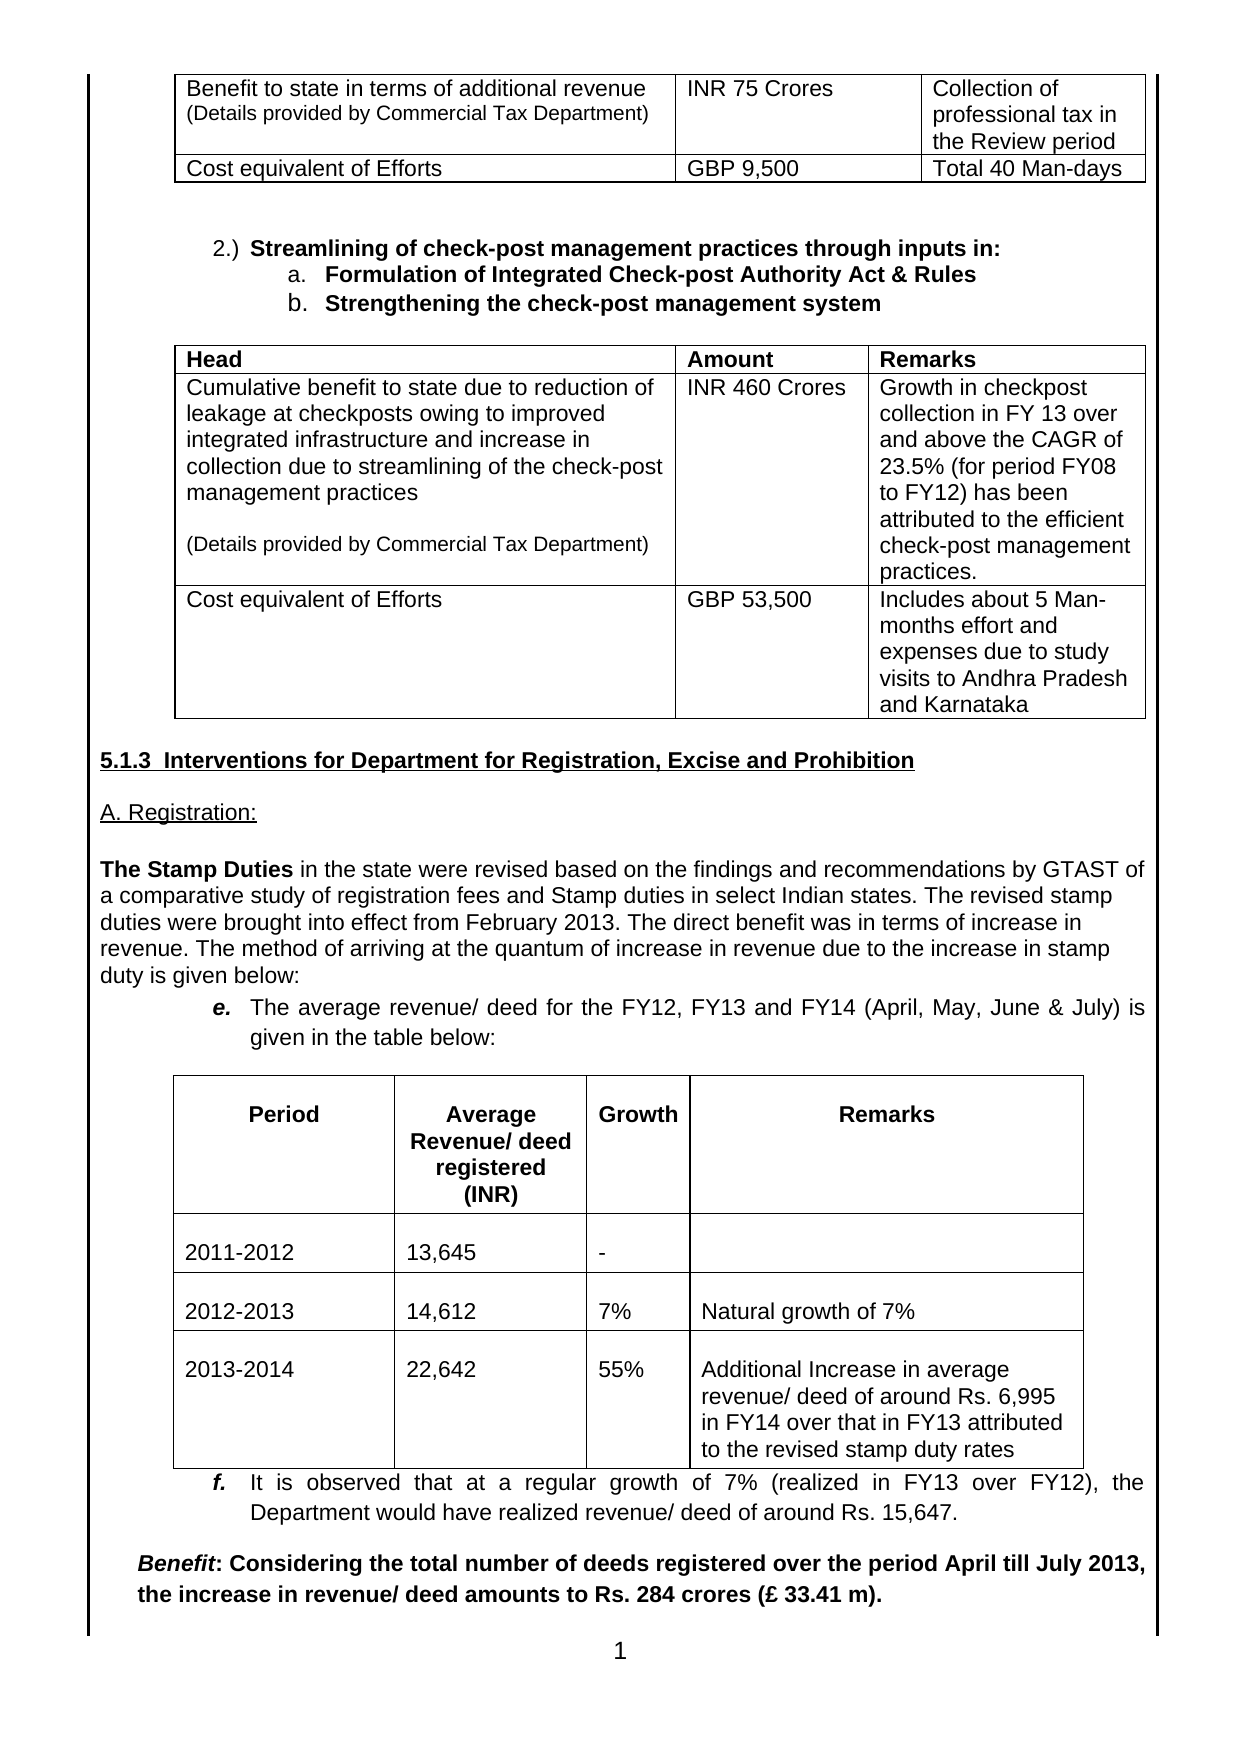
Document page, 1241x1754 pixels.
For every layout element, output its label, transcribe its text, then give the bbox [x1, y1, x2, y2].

table_cell Natural growth of 7% [691, 1273, 1083, 1330]
table_cell 13,645 [395, 1214, 586, 1272]
table_cell Includes about 5 Man-months effort and expenses due to study visits to Andhra Pradesh and Karnataka [869, 586, 1145, 717]
table_cell 5.1 Performance on VfM measures 5.1.1 Interventions in improving implementation of Right to Public Services Act, 2011 A cost-benefit analysis of RtPS was done by GTAST in the month of August 2013. The benefits that were monetised include time & labour savings for beneficiaries as s/he no longer needs to make multiple trips. travel & other expenses saving by beneficiaries. Savings from reduction in rent-seeking avenues due to ease of and transparent application process.. The costs that were taken into account include HR costs for staff deployed in districts & blocks. Cost of providing uninterrupted power supply through Diesel Generator back up. Contingency expenses on stationery, print cartridges, etc in field offices (RTPS counters in Block/ Circle) for which specific provision have been made. Two different calculations were done – (a) costs & benefits for the last year and (b) potential benefits of delivery through Vasudha Kendras. Against a cost of estimated Rs. 43 crore (£ 5 m), actual benefits are monetised to be Rs. 1170 crores (£ 13.7 m) for the period September 2012 to August 2013 (including savings due to not paying of bribes). It may be noted that DFID’s share accounted for 28% of total cost (Rs 12 crore). Vasudha Kendra Potential: If the issuance of caste, income and residential certificates could be done through Vasudha Kendras (village level common service centres), the benefits could potentially be Rs. 1410 crores (£ 16.58 m) every year, assuming all the certificates are issued from Vasudha Kendras, translating into further saving in time and money for the applicant, who have to travel up to one such Kendra located in his/her panchayat. There have also been significant efficiency improvements in the service delivery process in the last year. These include: Further reduction in time period for services such as Certificates, which constitute the bulk of the demand for services. Further improvement in amenities for citizens at the RTPS counters in terms of sheds, seating arrangements (coverage of 99% of RTPS counters from 81% coverage as recorded in August 2012). Inclusion of two more services namely 1) National Family Benefit Plan, 2) Mukhyamantri Kanya Vivah yojana vide notification on January, 2013. 5.1.2 Interventions for Commercial Tax Department The two key intervention carried out for the Commercial tax department in the current review period were Technical inputs leading to the enactment and implementation of “The Bihar Tax on Professions, Trades, Callings and Employments Act, 2011” Streamlining of check-post management practices through inputs in: Formulation of Integrated Check-post Authority Act & Rules Strengthening the check-post management system 5.1.3 Interventions for Department for Registration, Excise and Prohibition A. Registration: The Stamp Duties in the state were revised based on the findings and recommendations by GTAST of a comparative study of registration fees and Stamp duties in select Indian states. The revised stamp duties were brought into effect from February 2013. The direct benefit was in terms of increase in revenue. The method of arriving at the quantum of increase in revenue due to the increase in stamp duty is given below: The average revenue/ deed for the FY12, FY13 and FY14 (April, May, June & July) is given in the table below: It is observed that at a regular growth of 7% (realized in FY13 over FY12), the Department would have realized revenue/ deed of around Rs. 15,647. Benefit: Considering the total number of deeds registered over the period April till July 2013, the increase in revenue/ deed amounts to Rs. 284 crores (£ 33.41 m). Effort: Total 4 Man-month of effort translating into cost of GBP 13,500. B. Excise The excise duty structures in the state were revised based on the initiatives of (i) Comparative study of excise duties and levies in select Indian states and (ii) Impact Assessment of revision of excise duties and levies. The new rates were brought into force since the 23rd January 2013. The direct benefit was in terms of increase in revenue. The average revenue/ LPL (London proof Litre) of consumption for the last 3 years for the period of April till July are given below: As is observed from the above table, considering a growth of 26% Y-o-Y in revenue/ consumption in FY14, the Department would have realized a revenue/ LPL consumption of Rs. 535. Due to the revision of the excise duties in the state, the Department was able to increase its revenue realization by around Rs. 33.82 per LPL of consumption (accounting for a spurt in growth by about 7%) Benefit: Considering the consumption for the period of April 2013 till July 2013, the increase in revenue of INR 51.32 crores (£ 6 m) due to additional increase in growth. Effort: Total 5 Man-month of effort translating into cost of GBP 16,700 5.2 Commercial Improvement and Value for Money To ensure commercial improvement and better value for money, DFID programme team regularly review performance of the Governance Technical Assistance Support Team (GTAST), whom DFID had directly procured through OJEU process at the start of the programme in 2009. GTAST’s contract also reviewed and extended twice after ensuring satisfactory performance for the previous periods. PrG team conducted an audit of third party procurement done by GTAST and ensured that they followed DFID agreed procurement procedures and made recommendations for further improvement. DFID programme team visited the interventions frequently and ensured the resources deployed are with right skills and as per the contractual agreement. GTAST fees and expenditures are reimbursed on a quarterly basis on receipt of satisfactory performance reports and detailed expenditure statement. DFID programme team maintains spread-sheet to monitor number input days and agreed fee rates of GTAST team. All expenditures under FA are managed by the Bihar Prashasnik Sudhar Mission (BPSM) under the leadership of the Principal Secretary, Governance and Administration Department (GAD), Government of Bihar. FA allocation to other departments is based on annual work plan approved by the governing council. The governing council chaired by the Chief Secretary, Government of Bihar reviews all request for FA funds and disallows expenditure items which are not covered within the scope of BGARP. BPSM had carried out audit of FA expenditure for the financial year 2009-10, 2010-11, and 2011-12 and reports were submitted to DFID. The audit for financial year 2012-13 is underway and the report is due in October 2013. 5.3 Role of project partners DFID is the sole donor for the BGARP intervention. Principal partners are the Mission Directorate for coordination and leading government-wide reform, the General Administration Department (GAD), and line Departments identified for service delivery improvements. The Mission Directorate (MD), led by the Principal Secretary, GAD, is responsible for implementation of the programme and eventually overseeing other governance reforms to ensure coherence and co-ordination. The Technical Support Agency (GTAST) provides consultancy support to the MD and help identify and procure specific expertise needed to achieve outputs and goals 5.4 Does the project still represent Value for Money : Y 5.5 If not, what action will you take? N/A [90, 74, 1156, 1636]
table_header Growth [587, 1076, 689, 1213]
table_header Remarks [869, 346, 1145, 373]
table_cell Total 40 Man-days [922, 155, 1145, 181]
table_header Head [176, 346, 675, 373]
table_cell 7% [587, 1273, 689, 1330]
table_header Period [174, 1076, 394, 1213]
table_cell Collection of professional tax in the Review period [922, 75, 1145, 154]
table_cell Cost equivalent of Efforts [176, 155, 675, 181]
table_cell 2013-2014 [174, 1331, 394, 1468]
table_cell 14,612 [395, 1273, 586, 1330]
table_cell INR 75 Crores [676, 75, 921, 154]
table_header Remarks [691, 1076, 1083, 1213]
table_cell 22,642 [395, 1331, 586, 1468]
table_cell Cost equivalent of Efforts [176, 586, 675, 717]
table_cell GBP 53,500 [676, 586, 868, 717]
table_cell Benefit to state in terms of additional revenue (Details provided by Commercial Tax Department) [176, 75, 675, 154]
table_cell 2011-2012 [174, 1214, 394, 1272]
table_cell INR 460 Crores [676, 374, 868, 584]
table_header Average Revenue/ deed registered (INR) [395, 1076, 586, 1213]
table_header Amount [676, 346, 868, 373]
table_cell 55% [587, 1331, 689, 1468]
table_cell Growth in checkpost collection in FY 13 over and above the CAGR of 23.5% (for period FY08 to FY12) has been attributed to the efficient check-post management practices. [869, 374, 1145, 584]
table_cell 2012-2013 [174, 1273, 394, 1330]
table_cell - [587, 1214, 689, 1272]
table_cell Cumulative benefit to state due to reduction of leakage at checkposts owing to improved integrated infrastructure and increase in collection due to streamlining of the check-post management practices (Details provided by Commercial Tax Department) [176, 374, 675, 584]
table_cell [691, 1214, 1083, 1272]
table_cell Additional Increase in average revenue/ deed of around Rs. 6,995 in FY14 over that in FY13 attributed to the revised stamp duty rates [691, 1331, 1083, 1468]
table_cell GBP 9,500 [676, 155, 921, 181]
